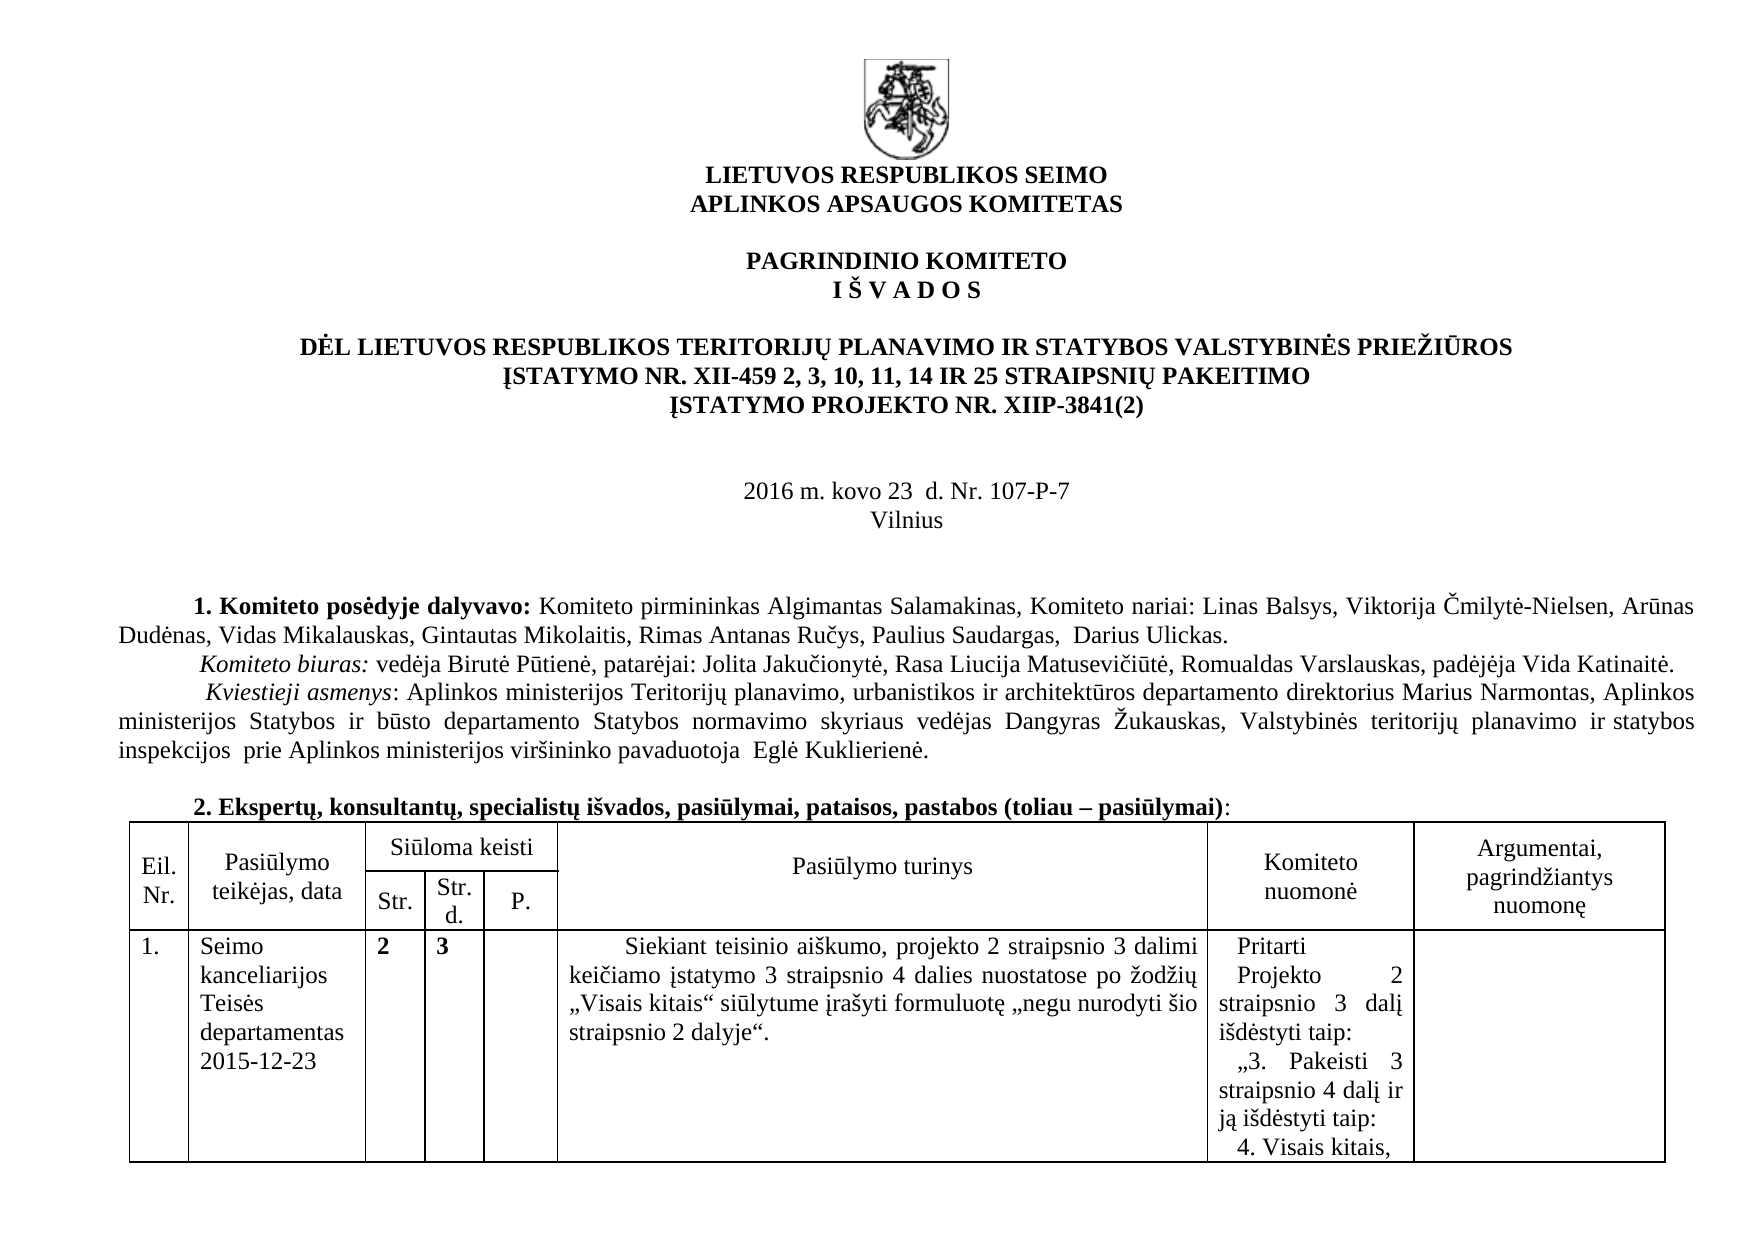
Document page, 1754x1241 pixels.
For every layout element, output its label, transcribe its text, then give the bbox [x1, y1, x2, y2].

table_cell Str. [366, 872, 424, 929]
table_cell Siekiant teisinio aiškumo, projekto 2 straipsnio 3 dalimi keičiamo įstatymo 3 straipsnio 4 dalies nuostatose po žodžių „Visais kitais“ siūlytume įrašyti formuluotę „negu nurodyti šio straipsnio 2 dalyje“. [558, 931, 1207, 1161]
table_cell 2 [366, 931, 424, 1161]
table_header Pasiūlymo teikėjas, data [189, 823, 365, 929]
text DĖL LIETUVOS RESPUBLIKOS TERITORIJŲ PLANAVIMO IR STATYBOS VALSTYBINĖS PRIEŽIŪROS [118, 332, 1695, 361]
table_header Komiteto nuomonė [1208, 823, 1413, 929]
text ĮSTATYMO nr. xii-459 2, 3, 10, 11, 14 ir 25 STRAIPSNIŲ PAKEITIMO [118, 361, 1695, 390]
subtitle 1. Komiteto posėdyje dalyvavo: Komiteto pirmininkas Algimantas Salamakinas, Komiteto nariai: Linas Balsys, Viktorija Čmilytė-Nielsen, Arūnas Dudėnas, Vidas Mikalauskas, Gintautas Mikolaitis, Rimas Antanas Ručys, Paulius Saudargas, Darius Ulickas. [118, 591, 1695, 649]
table_cell 3 [426, 931, 483, 1161]
table_cell 1. [130, 931, 188, 1161]
text Komiteto biuras: vedėja Birutė Pūtienė, patarėjai: Jolita Jakučionytė, Rasa Liucija Matusevičiūtė, Romualdas Varslauskas, padėjėja Vida Katinaitė. [118, 649, 1695, 677]
subtitle I Š V A D O S [118, 275, 1695, 304]
table_cell Seimo kanceliarijos Teisės departamentas 2015-12-23 [189, 931, 365, 1161]
table_cell [1415, 931, 1664, 1161]
text APLINKOS APSAUGOS komitetas [118, 189, 1695, 217]
table_header Pasiūlymo turinys [558, 823, 1207, 929]
table_header Eil. Nr. [130, 823, 188, 929]
table_cell [485, 931, 557, 1161]
table_header Argumentai, pagrindžiantys nuomonę [1415, 823, 1664, 929]
text Kviestieji asmenys: Aplinkos ministerijos Teritorijų planavimo, urbanistikos ir architektūros departamento direktorius Marius Narmontas, Aplinkos ministerijos Statybos ir būsto departamento Statybos normavimo skyriaus vedėjas Dangyras Žukauskas, Valstybinės teritorijų planavimo ir statybos inspekcijos prie Aplinkos ministerijos viršininko pavaduotoja Eglė Kuklierienė. [118, 677, 1695, 764]
text 2. Ekspertų, konsultantų, specialistų išvados, pasiūlymai, pataisos, pastabos (toliau – pasiūlymai): [118, 792, 1695, 821]
table_cell P. [485, 872, 557, 929]
subtitle PAGRINDINIO KOMITETO [118, 246, 1695, 275]
table_header Siūloma keisti [366, 823, 557, 870]
text Vilnius [118, 505, 1695, 534]
text LIETUVOS RESPUBLIKOS SEIMO [118, 160, 1695, 189]
text ĮSTATYMO PROJEKTO nR. XIIP-3841(2) [118, 390, 1695, 419]
text 2016 m. kovo 23 d. Nr. 107-P-7 [118, 476, 1695, 505]
table_cell Pritarti Projekto 2 straipsnio 3 dalį išdėstyti taip: „3. Pakeisti 3 straipsnio 4 dalį ir ją išdėstyti taip: 4. Visais kitais, [1208, 931, 1413, 1161]
table_cell Str. d. [426, 872, 483, 929]
